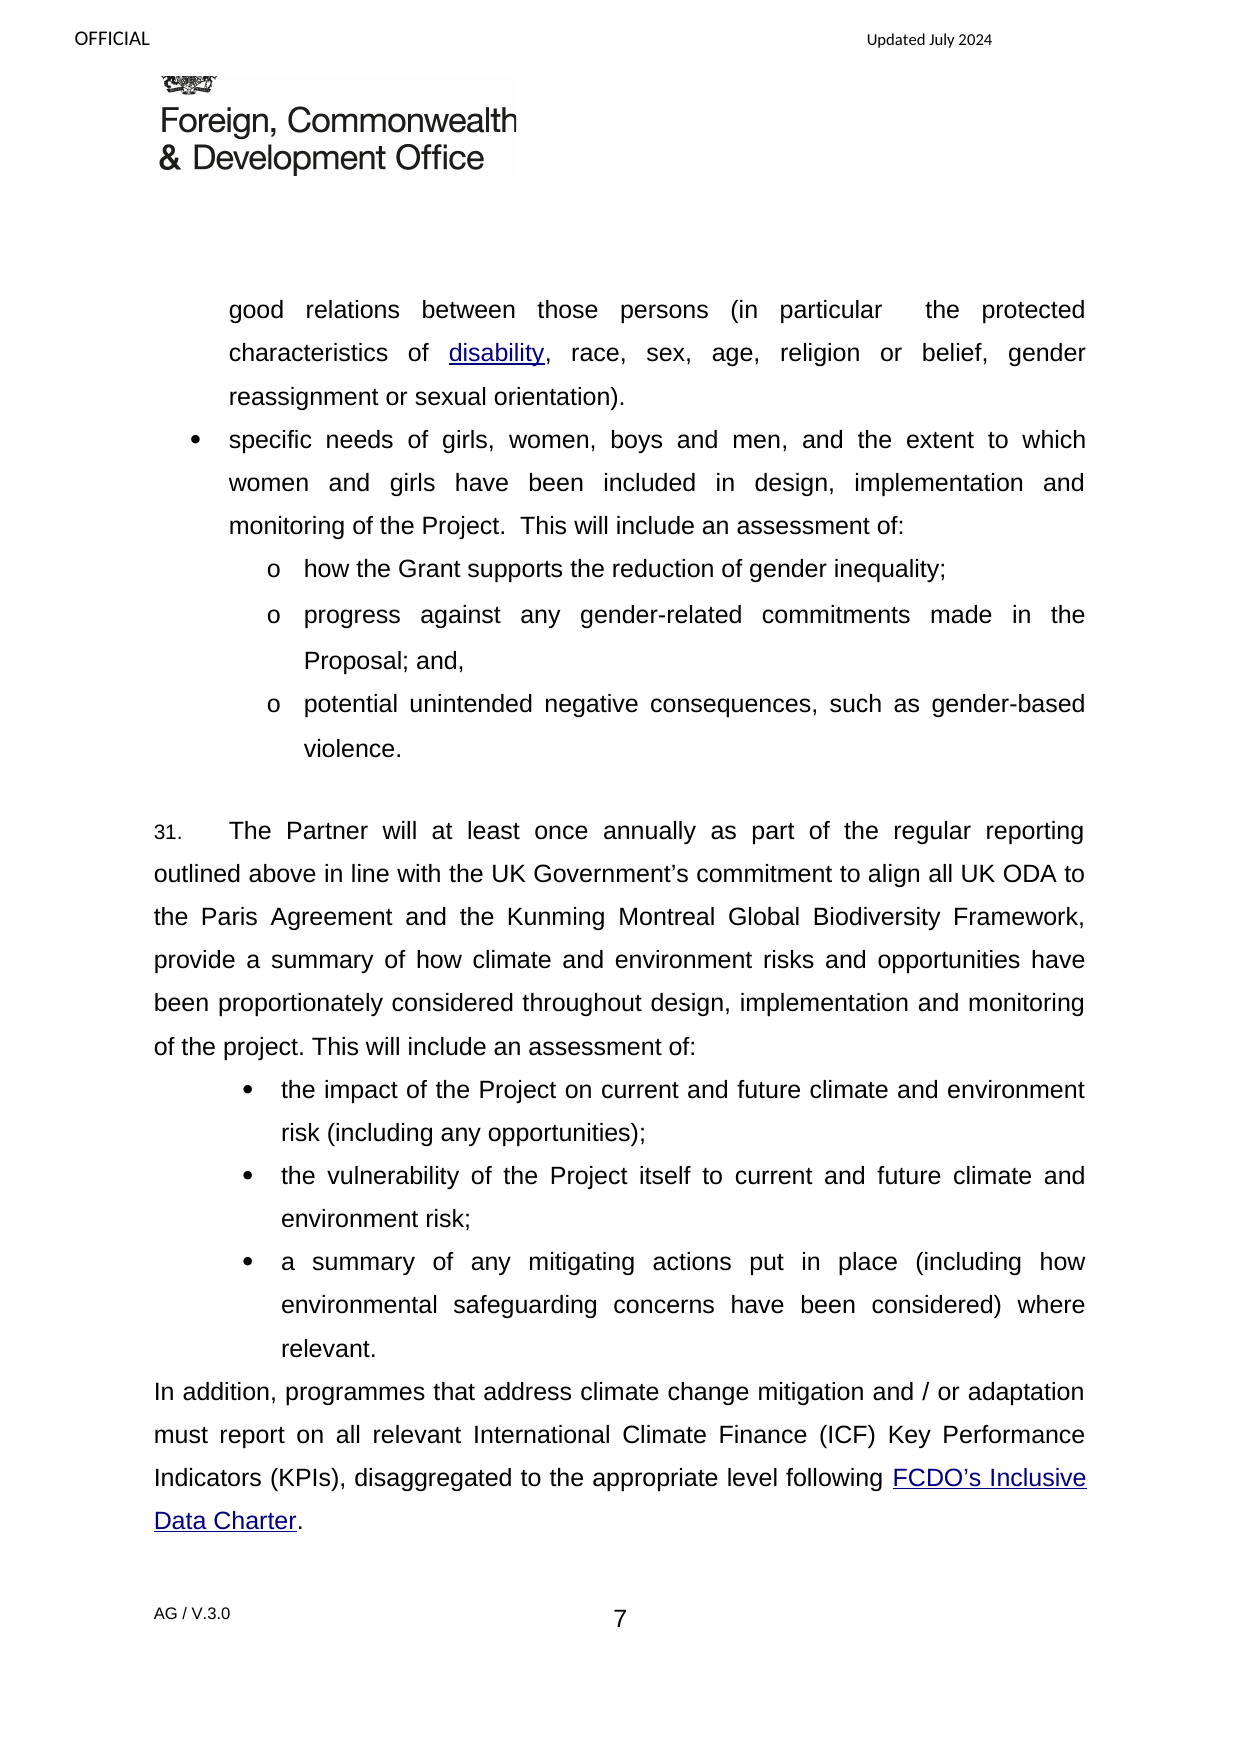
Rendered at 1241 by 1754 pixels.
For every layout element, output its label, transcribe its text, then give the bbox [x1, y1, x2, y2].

text In addition, programmes that address climate change mitigation and / or adaptation must report on all relevant International Climate Finance (ICF) Key Performance Indicators (KPIs), disaggregated to the appropriate level following FCDO’s Inclusive Data Charter. [153, 1377, 1087, 1535]
list potential unintended negative consequences, such as gender-based violence. [266, 689, 1087, 763]
list how the Grant supports the reduction of gender inequality; [266, 554, 1087, 585]
list the vulnerability of the Project itself to current and future climate and environment risk; [243, 1161, 1087, 1233]
list progress against any gender-related commitments made in the Proposal; and, [266, 601, 1087, 674]
list a summary of any mitigating actions put in place (including how environmental safeguarding concerns have been considered) where relevant. [243, 1247, 1087, 1362]
list The Partner will at least once annually as part of the regular reporting outlined above in line with the UK Government’s commitment to align all UK ODA to the Paris Agreement and the Kunming Montreal Global Biodiversity Framework, provide a summary of how climate and environment risks and opportunities have been proportionately considered throughout design, implementation and monitoring of the project. This will include an assessment of: [153, 816, 1087, 1060]
list specific needs of girls, women, boys and men, and the extent to which women and girls have been included in design, implementation and monitoring of the Project. This will include an assessment of: [191, 425, 1087, 540]
list the impact of the Project on current and future climate and environment risk (including any opportunities); [243, 1074, 1087, 1147]
list good relations between those persons (in particular the protected characteristics of disability, race, sex, age, religion or belief, gender reassignment or sexual orientation). [191, 295, 1087, 410]
